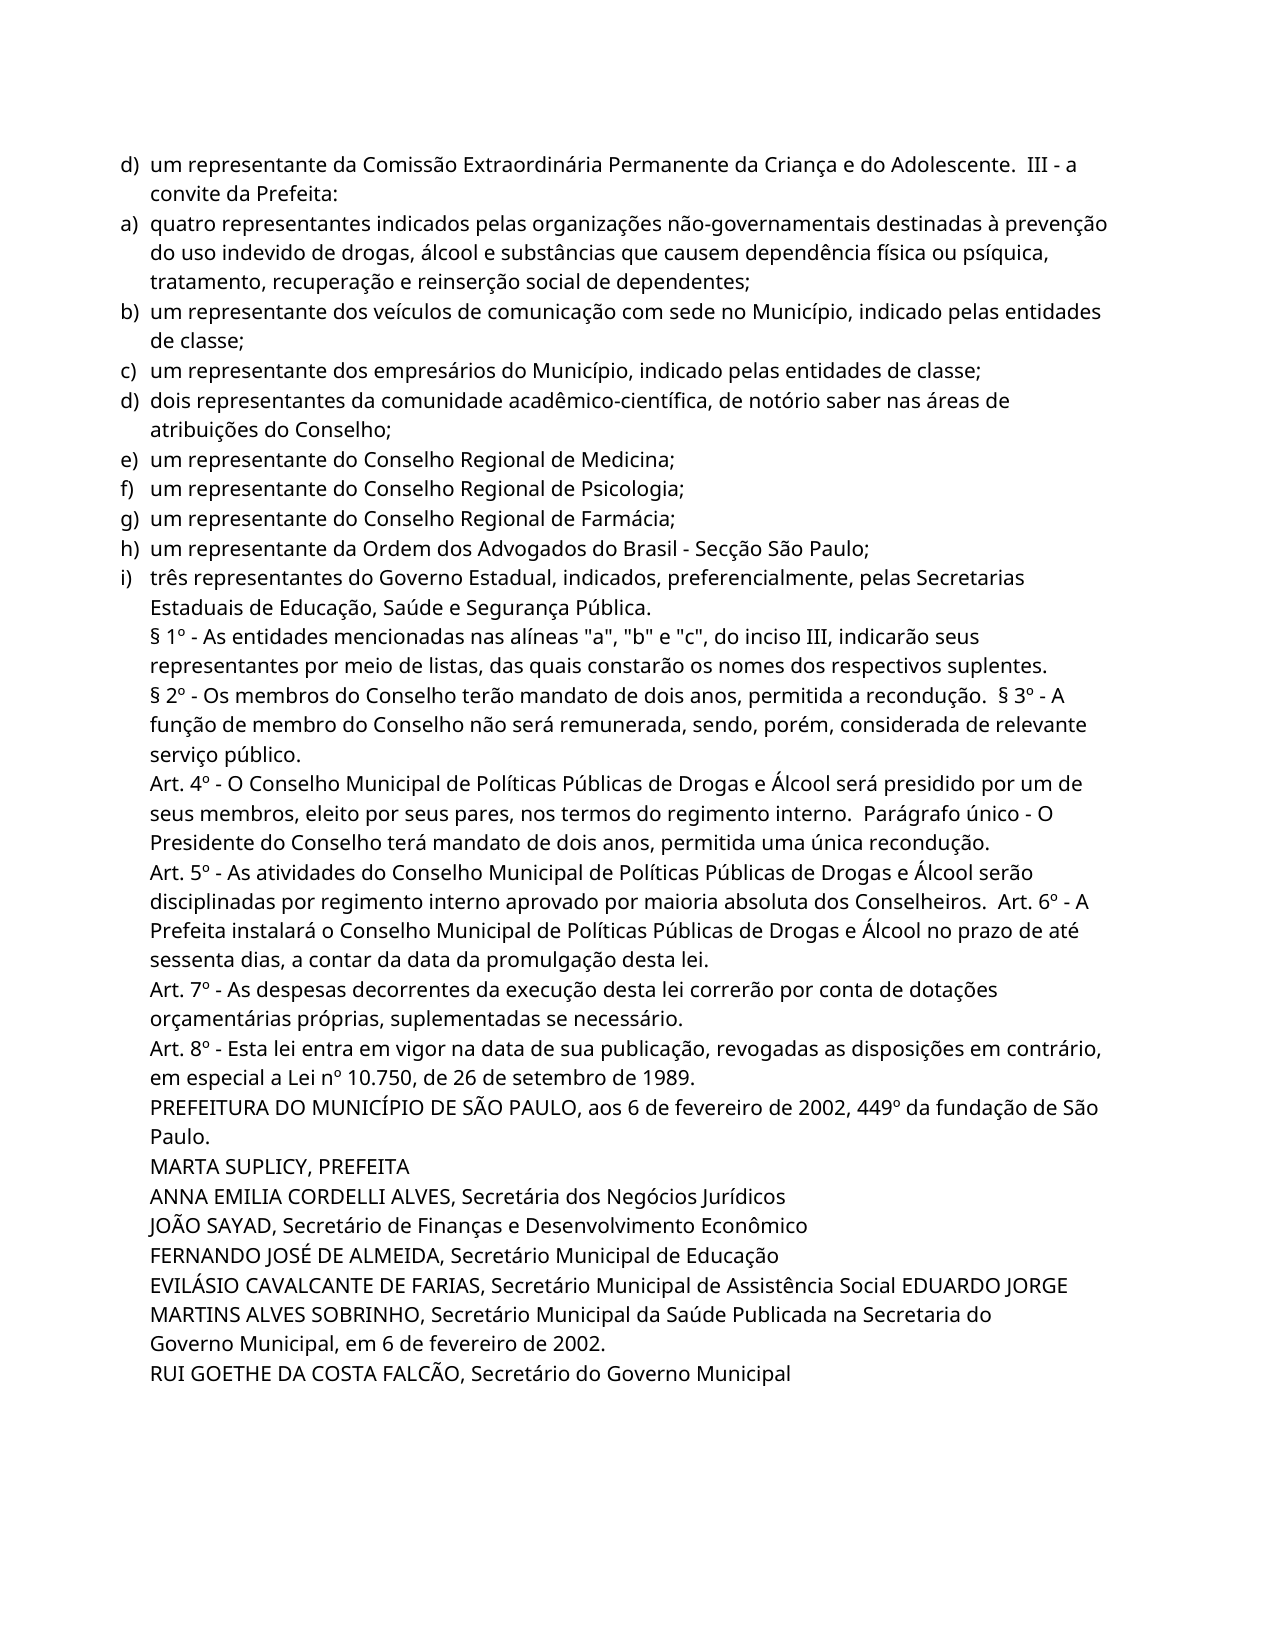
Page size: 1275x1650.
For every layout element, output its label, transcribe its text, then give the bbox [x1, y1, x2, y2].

list um representante da Ordem dos Advogados do Brasil - Secção São Paulo; [120, 534, 1124, 562]
text RUI GOETHE DA COSTA FALCÃO, Secretário do Governo Municipal [149, 1359, 1124, 1388]
list um representante do Conselho Regional de Farmácia; [120, 504, 1124, 532]
text Art. 5º - As atividades do Conselho Municipal de Políticas Públicas de Drogas e Álcool serão disciplinadas por regimento interno aprovado por maioria absoluta dos Conselheiros. Art. 6º - A Prefeita instalará o Conselho Municipal de Políticas Públicas de Drogas e Álcool no prazo de até sessenta dias, a contar da data da promulgação desta lei. [149, 858, 1124, 974]
text EVILÁSIO CAVALCANTE DE FARIAS, Secretário Municipal de Assistência Social EDUARDO JORGE MARTINS ALVES SOBRINHO, Secretário Municipal da Saúde Publicada na Secretaria do Governo Municipal, em 6 de fevereiro de 2002. [149, 1271, 1074, 1358]
text Art. 4º - O Conselho Municipal de Políticas Públicas de Drogas e Álcool será presidido por um de seus membros, eleito por seus pares, nos termos do regimento interno. Parágrafo único - O Presidente do Conselho terá mandato de dois anos, permitida uma única recondução. [149, 769, 1094, 857]
list dois representantes da comunidade acadêmico-científica, de notório saber nas áreas de atribuições do Conselho; [120, 386, 1124, 443]
list um representante da Comissão Extraordinária Permanente da Criança e do Adolescente. III - a convite da Prefeita: [120, 150, 1124, 208]
text Art. 8º - Esta lei entra em vigor na data de sua publicação, revogadas as disposições em contrário, em especial a Lei nº 10.750, de 26 de setembro de 1989. [149, 1034, 1124, 1092]
list três representantes do Governo Estadual, indicados, preferencialmente, pelas Secretarias Estaduais de Educação, Saúde e Segurança Pública. [120, 563, 1124, 621]
list um representante dos veículos de comunicação com sede no Município, indicado pelas entidades de classe; [120, 297, 1124, 355]
text § 2º - Os membros do Conselho terão mandato de dois anos, permitida a recondução. § 3º - A função de membro do Conselho não será remunerada, sendo, porém, considerada de relevante serviço público. [149, 681, 1106, 768]
text PREFEITURA DO MUNICÍPIO DE SÃO PAULO, aos 6 de fevereiro de 2002, 449º da fundação de São Paulo. [149, 1093, 1124, 1151]
text Art. 7º - As despesas decorrentes da execução desta lei correrão por conta de dotações orçamentárias próprias, suplementadas se necessário. [149, 975, 1124, 1033]
list quatro representantes indicados pelas organizações não-governamentais destinadas à prevenção do uso indevido de drogas, álcool e substâncias que causem dependência física ou psíquica, tratamento, recuperação e reinserção social de dependentes; [120, 209, 1124, 296]
text ANNA EMILIA CORDELLI ALVES, Secretária dos Negócios Jurídicos [149, 1182, 1124, 1210]
text MARTA SUPLICY, PREFEITA [149, 1152, 1124, 1181]
list um representante do Conselho Regional de Medicina; [120, 445, 1124, 473]
text JOÃO SAYAD, Secretário de Finanças e Desenvolvimento Econômico [149, 1212, 1124, 1240]
list um representante do Conselho Regional de Psicologia; [120, 474, 1124, 503]
text § 1º - As entidades mencionadas nas alíneas "a", "b" e "c", do inciso III, indicarão seus representantes por meio de listas, das quais constarão os nomes dos respectivos suplentes. [149, 622, 1124, 680]
text FERNANDO JOSÉ DE ALMEIDA, Secretário Municipal de Educação [149, 1241, 1124, 1270]
list um representante dos empresários do Município, indicado pelas entidades de classe; [120, 356, 1124, 384]
